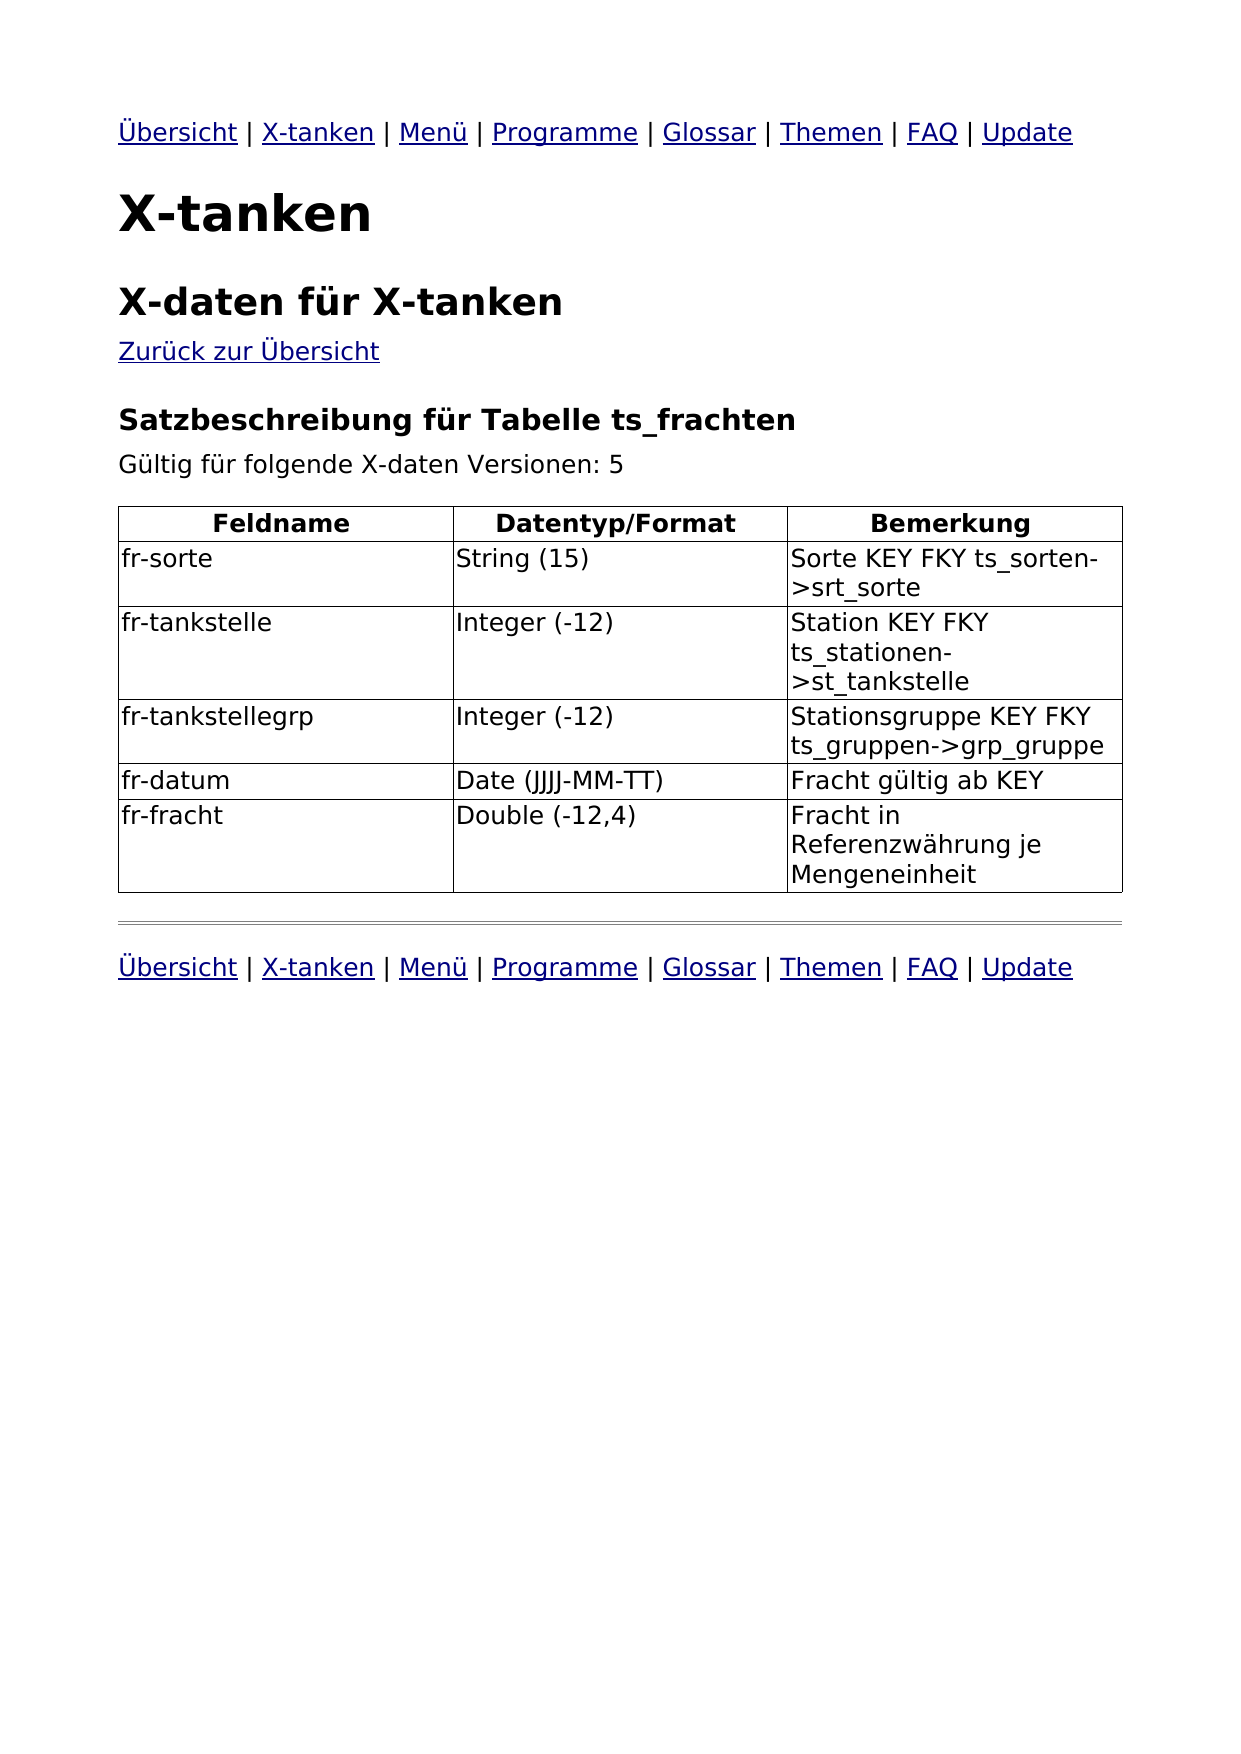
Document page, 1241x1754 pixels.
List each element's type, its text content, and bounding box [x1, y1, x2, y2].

table_cell Stationsgruppe KEY FKY ts_gruppen->grp_gruppe [788, 700, 1122, 763]
table_cell Station KEY FKY ts_stationen->st_tankstelle [788, 607, 1122, 699]
table_cell Double (-12,4) [454, 800, 787, 892]
subtitle X-tanken [118, 185, 1122, 243]
subtitle Satzbeschreibung für Tabelle ts_frachten [118, 403, 1122, 437]
table_cell Integer (-12) [454, 700, 787, 763]
table_cell fr-fracht [119, 800, 453, 892]
subtitle X-daten für X-tanken [118, 281, 1122, 324]
table_header Bemerkung [788, 507, 1122, 541]
text Übersicht | X-tanken | Menü | Programme | Glossar | Themen | FAQ | Update [118, 953, 1122, 982]
table_cell fr-sorte [119, 542, 453, 606]
table_cell fr-tankstellegrp [119, 700, 453, 763]
table_header Datentyp/Format [454, 507, 787, 541]
text Gültig für folgende X-daten Versionen: 5 [118, 450, 1122, 479]
table_cell fr-datum [119, 764, 453, 798]
table_cell String (15) [454, 542, 787, 606]
table_cell Fracht in Referenzwährung je Mengeneinheit [788, 800, 1122, 892]
table_cell Integer (-12) [454, 607, 787, 699]
table_cell fr-tankstelle [119, 607, 453, 699]
text Übersicht | X-tanken | Menü | Programme | Glossar | Themen | FAQ | Update [118, 118, 1122, 147]
table_cell Fracht gültig ab KEY [788, 764, 1122, 798]
text Zurück zur Übersicht [118, 337, 1122, 366]
table_cell Sorte KEY FKY ts_sorten->srt_sorte [788, 542, 1122, 606]
table_cell Date (JJJJ-MM-TT) [454, 764, 787, 798]
table_header Feldname [119, 507, 453, 541]
